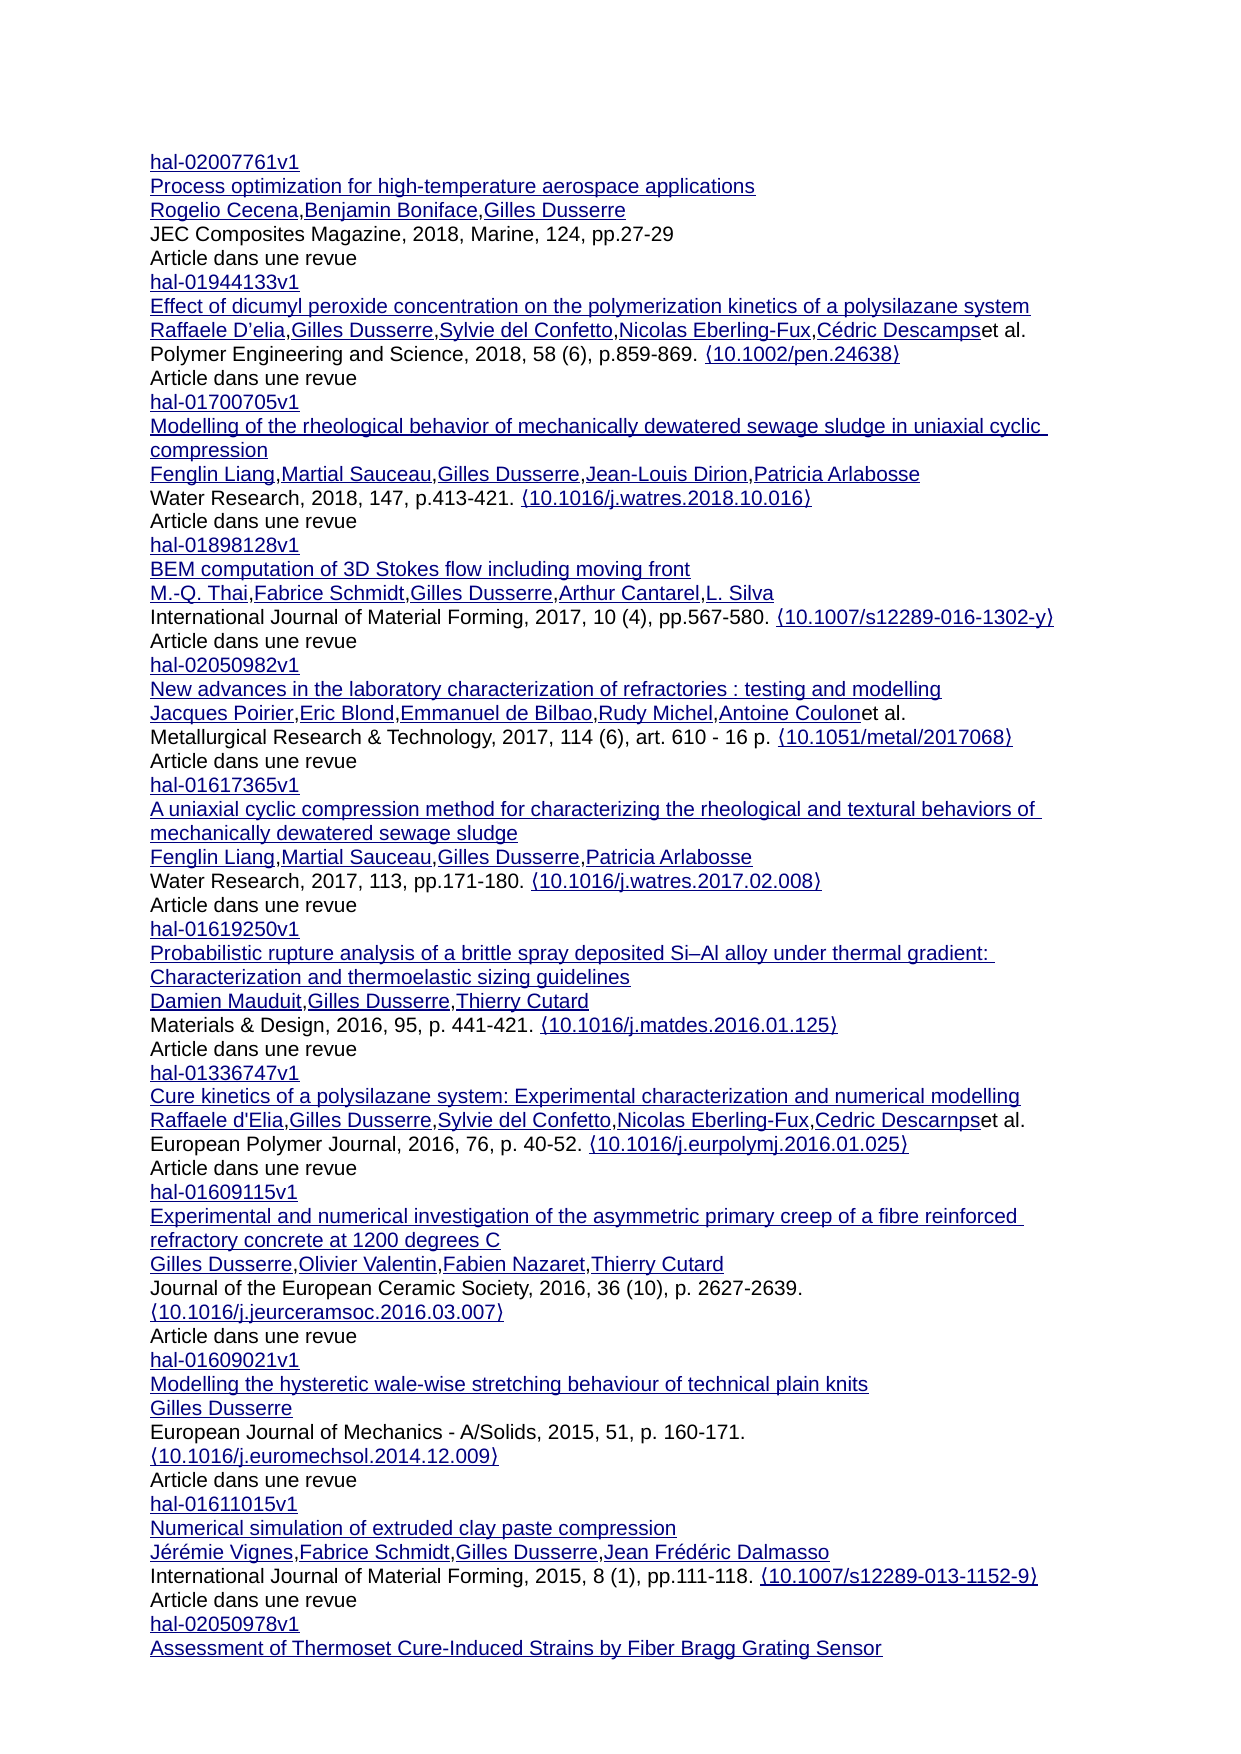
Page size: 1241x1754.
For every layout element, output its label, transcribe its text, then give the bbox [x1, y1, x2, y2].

table_cell BEM computation of 3D Stokes flow including moving front M.-Q. Thai,Fabrice Schmidt,Gilles Dusserre,Arthur Cantarel,L. Silva International Journal of Material Forming, 2017, 10 (4), pp.567-580. ⟨10.1007/s12289-016-1302-y⟩ Article dans une revue hal-02050982v1 [150, 557, 1090, 677]
table_cell Process optimization for high-temperature aerospace applications Rogelio Cecena,Benjamin Boniface,Gilles Dusserre JEC Composites Magazine, 2018, Marine, 124, pp.27-29 Article dans une revue hal-01944133v1 [150, 174, 1090, 294]
table_cell Probabilistic rupture analysis of a brittle spray deposited Si–Al alloy under thermal gradient: Characterization and thermoelastic sizing guidelines Damien Mauduit,Gilles Dusserre,Thierry Cutard Materials & Design, 2016, 95, p. 441-421. ⟨10.1016/j.matdes.2016.01.125⟩ Article dans une revue hal-01336747v1 [150, 941, 1090, 1084]
table_cell Assessment of Thermoset Cure-Induced Strains by Fiber Bragg Grating Sensor [150, 1635, 1090, 1659]
table_cell A uniaxial cyclic compression method for characterizing the rheological and textural behaviors of mechanically dewatered sewage sludge Fenglin Liang,Martial Sauceau,Gilles Dusserre,Patricia Arlabosse Water Research, 2017, 113, pp.171-180. ⟨10.1016/j.watres.2017.02.008⟩ Article dans une revue hal-01619250v1 [150, 797, 1090, 941]
table_cell Effect of dicumyl peroxide concentration on the polymerization kinetics of a polysilazane system Raffaele D’elia,Gilles Dusserre,Sylvie del Confetto,Nicolas Eberling-Fux,Cédric Descampset al. Polymer Engineering and Science, 2018, 58 (6), p.859-869. ⟨10.1002/pen.24638⟩ Article dans une revue hal-01700705v1 [150, 294, 1090, 413]
table_cell hal-02007761v1 [150, 150, 1090, 174]
table_cell Numerical simulation of extruded clay paste compression Jérémie Vignes,Fabrice Schmidt,Gilles Dusserre,Jean Frédéric Dalmasso International Journal of Material Forming, 2015, 8 (1), pp.111-118. ⟨10.1007/s12289-013-1152-9⟩ Article dans une revue hal-02050978v1 [150, 1516, 1090, 1635]
table_cell Modelling of the rheological behavior of mechanically dewatered sewage sludge in uniaxial cyclic compression Fenglin Liang,Martial Sauceau,Gilles Dusserre,Jean-Louis Dirion,Patricia Arlabosse Water Research, 2018, 147, p.413-421. ⟨10.1016/j.watres.2018.10.016⟩ Article dans une revue hal-01898128v1 [150, 414, 1090, 557]
table_cell Experimental and numerical investigation of the asymmetric primary creep of a fibre reinforced refractory concrete at 1200 degrees C Gilles Dusserre,Olivier Valentin,Fabien Nazaret,Thierry Cutard Journal of the European Ceramic Society, 2016, 36 (10), p. 2627-2639. ⟨10.1016/j.jeurceramsoc.2016.03.007⟩ Article dans une revue hal-01609021v1 [150, 1204, 1090, 1372]
table_cell New advances in the laboratory characterization of refractories : testing and modelling Jacques Poirier,Eric Blond,Emmanuel de Bilbao,Rudy Michel,Antoine Coulonet al. Metallurgical Research & Technology, 2017, 114 (6), art. 610 - 16 p. ⟨10.1051/metal/2017068⟩ Article dans une revue hal-01617365v1 [150, 677, 1090, 797]
table_cell Modelling the hysteretic wale-wise stretching behaviour of technical plain knits Gilles Dusserre European Journal of Mechanics - A/Solids, 2015, 51, p. 160-171. ⟨10.1016/j.euromechsol.2014.12.009⟩ Article dans une revue hal-01611015v1 [150, 1372, 1090, 1516]
table_cell Cure kinetics of a polysilazane system: Experimental characterization and numerical modelling Raffaele d'Elia,Gilles Dusserre,Sylvie del Confetto,Nicolas Eberling-Fux,Cedric Descarnpset al. European Polymer Journal, 2016, 76, p. 40-52. ⟨10.1016/j.eurpolymj.2016.01.025⟩ Article dans une revue hal-01609115v1 [150, 1084, 1090, 1204]
